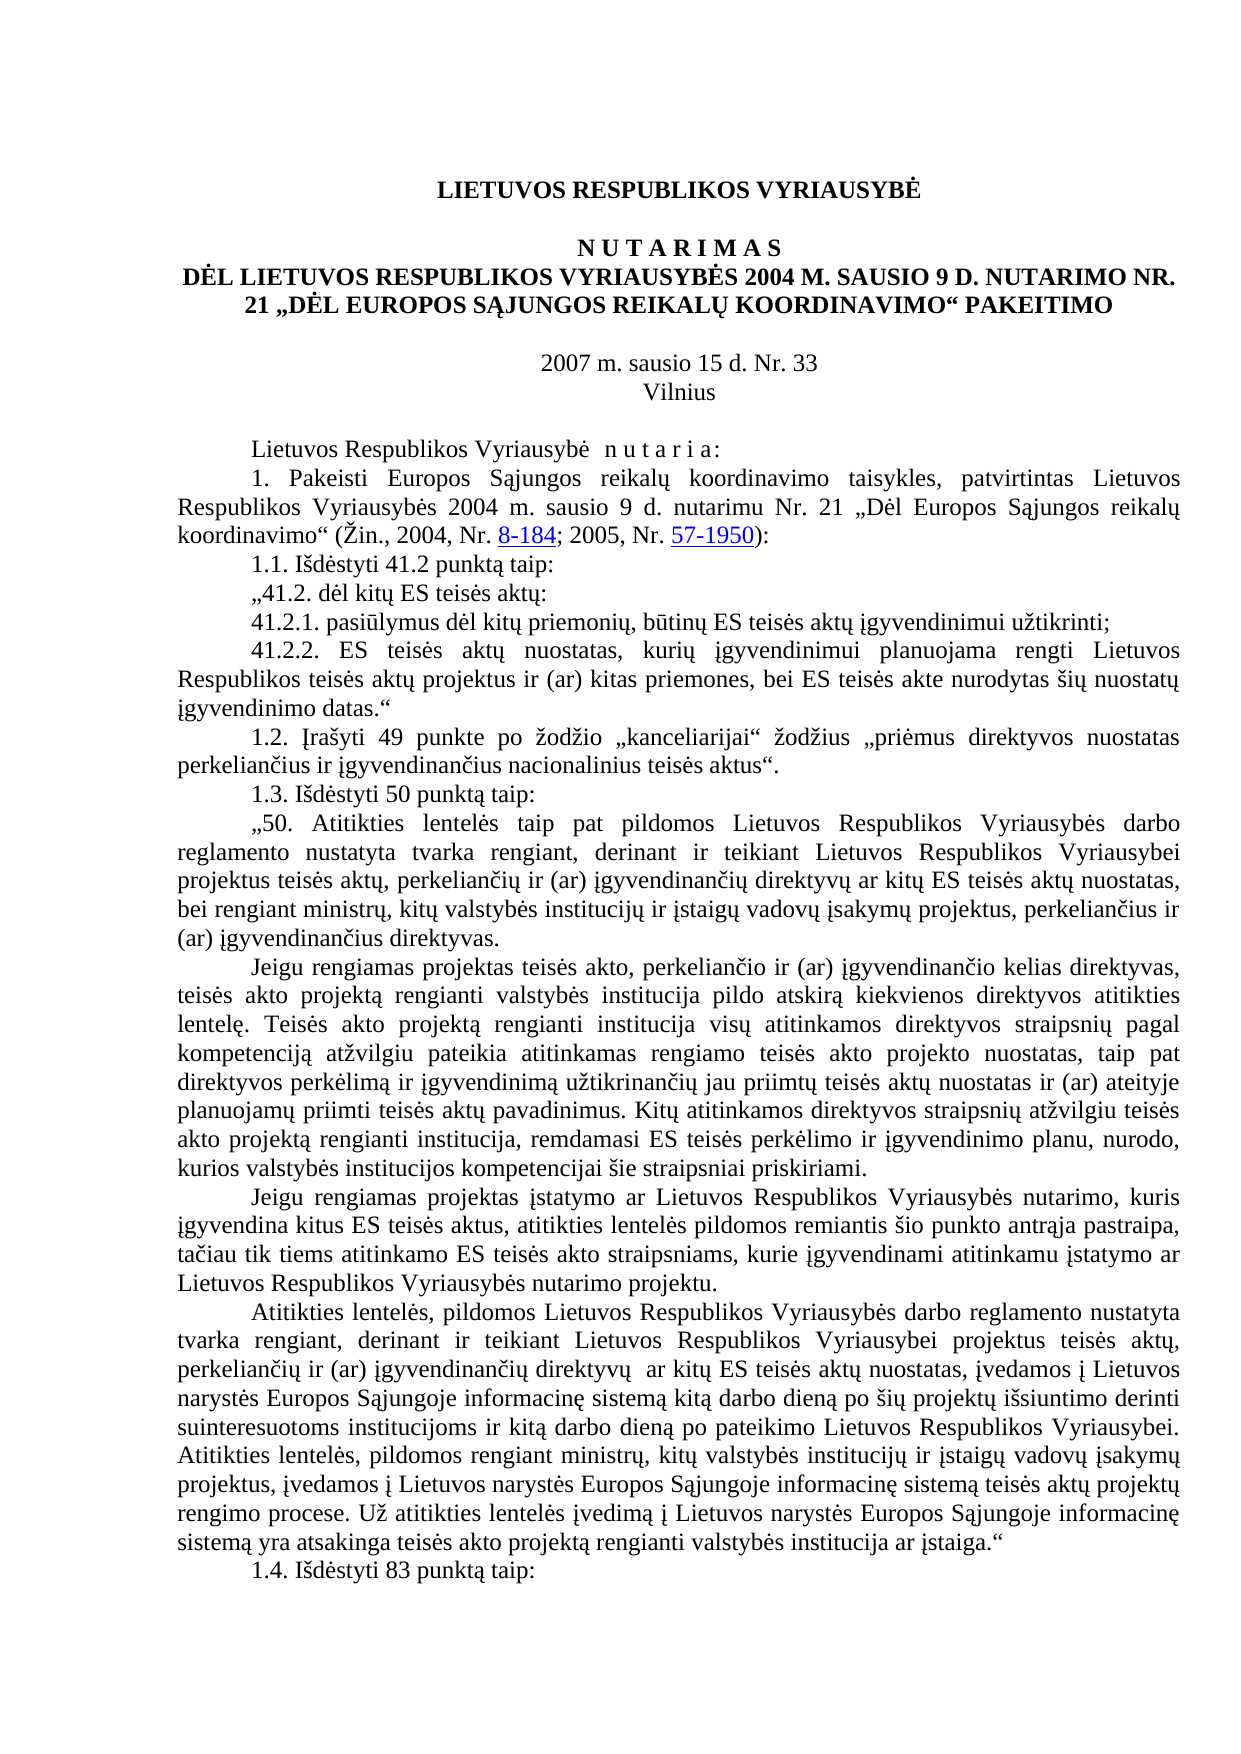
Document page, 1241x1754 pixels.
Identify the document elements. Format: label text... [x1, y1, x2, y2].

text 2007 m. sausio 15 d. Nr. 33 [177, 348, 1181, 377]
text Jeigu rengiamas projektas teisės akto, perkeliančio ir (ar) įgyvendinančio kelias direktyvas, teisės akto projektą rengianti valstybės institucija pildo atskirą kiekvienos direktyvos atitikties lentelę. Teisės akto projektą rengianti institucija visų atitinkamos direktyvos straipsnių pagal kompetenciją atžvilgiu pateikia atitinkamas rengiamo teisės akto projekto nuostatas, taip pat direktyvos perkėlimą ir įgyvendinimą užtikrinančių jau priimtų teisės aktų nuostatas ir (ar) ateityje planuojamų priimti teisės aktų pavadinimus. Kitų atitinkamos direktyvos straipsnių atžvilgiu teisės akto projektą rengianti institucija, remdamasi ES teisės perkėlimo ir įgyvendinimo planu, nurodo, kurios valstybės institucijos kompetencijai šie straipsniai priskiriami. [177, 952, 1181, 1182]
text 1.4. Išdėstyti 83 punktą taip: [177, 1556, 1181, 1584]
text Atitikties lentelės, pildomos Lietuvos Respublikos Vyriausybės darbo reglamento nustatyta tvarka rengiant, derinant ir teikiant Lietuvos Respublikos Vyriausybei projektus teisės aktų, perkeliančių ir (ar) įgyvendinančių direktyvų ar kitų ES teisės aktų nuostatas, įvedamos į Lietuvos narystės Europos Sąjungoje informacinę sistemą kitą darbo dieną po šių projektų išsiuntimo derinti suinteresuotoms institucijoms ir kitą darbo dieną po pateikimo Lietuvos Respublikos Vyriausybei. Atitikties lentelės, pildomos rengiant ministrų, kitų valstybės institucijų ir įstaigų vadovų įsakymų projektus, įvedamos į Lietuvos narystės Europos Sąjungoje informacinę sistemą teisės aktų projektų rengimo procese. Už atitikties lentelės įvedimą į Lietuvos narystės Europos Sąjungoje informacinę sistemą yra atsakinga teisės akto projektą rengianti valstybės institucija ar įstaiga.“ [177, 1297, 1181, 1556]
text LIETUVOS RESPUBLIKOS VYRIAUSYBĖ [177, 176, 1181, 204]
text 1.2. Įrašyti 49 punkte po žodžio „kanceliarijai“ žodžius „priėmus direktyvos nuostatas perkeliančius ir įgyvendinančius nacionalinius teisės aktus“. [177, 722, 1181, 779]
text 1.1. Išdėstyti 41.2 punktą taip: [177, 549, 1181, 578]
text „41.2. dėl kitų ES teisės aktų: [177, 578, 1181, 607]
text Vilnius [177, 377, 1181, 406]
text DĖL LIETUVOS RESPUBLIKOS VYRIAUSYBĖS 2004 M. SAUSIO 9 D. NUTARIMO NR. 21 „DĖL EUROPOS SĄJUNGOS REIKALŲ KOORDINAVIMO“ PAKEITIMO [177, 262, 1181, 319]
text 1. Pakeisti Europos Sąjungos reikalų koordinavimo taisykles, patvirtintas Lietuvos Respublikos Vyriausybės 2004 m. sausio 9 d. nutarimu Nr. 21 „Dėl Europos Sąjungos reikalų koordinavimo“ (Žin., 2004, Nr. 8-184; 2005, Nr. 57-1950): [177, 463, 1181, 549]
text Jeigu rengiamas projektas įstatymo ar Lietuvos Respublikos Vyriausybės nutarimo, kuris įgyvendina kitus ES teisės aktus, atitikties lentelės pildomos remiantis šio punkto antrąja pastraipa, tačiau tik tiems atitinkamo ES teisės akto straipsniams, kurie įgyvendinami atitinkamu įstatymo ar Lietuvos Respublikos Vyriausybės nutarimo projektu. [177, 1182, 1181, 1297]
text „50. Atitikties lentelės taip pat pildomos Lietuvos Respublikos Vyriausybės darbo reglamento nustatyta tvarka rengiant, derinant ir teikiant Lietuvos Respublikos Vyriausybei projektus teisės aktų, perkeliančių ir (ar) įgyvendinančių direktyvų ar kitų ES teisės aktų nuostatas, bei rengiant ministrų, kitų valstybės institucijų ir įstaigų vadovų įsakymų projektus, perkeliančius ir (ar) įgyvendinančius direktyvas. [177, 808, 1181, 952]
text Lietuvos Respublikos Vyriausybė nutaria: [177, 434, 1181, 463]
text 41.2.2. ES teisės aktų nuostatas, kurių įgyvendinimui planuojama rengti Lietuvos Respublikos teisės aktų projektus ir (ar) kitas priemones, bei ES teisės akte nurodytas šių nuostatų įgyvendinimo datas.“ [177, 636, 1181, 722]
text 1.3. Išdėstyti 50 punktą taip: [177, 779, 1181, 808]
text 41.2.1. pasiūlymus dėl kitų priemonių, būtinų ES teisės aktų įgyvendinimui užtikrinti; [177, 607, 1181, 636]
text N U T A R I M A S [177, 233, 1181, 262]
